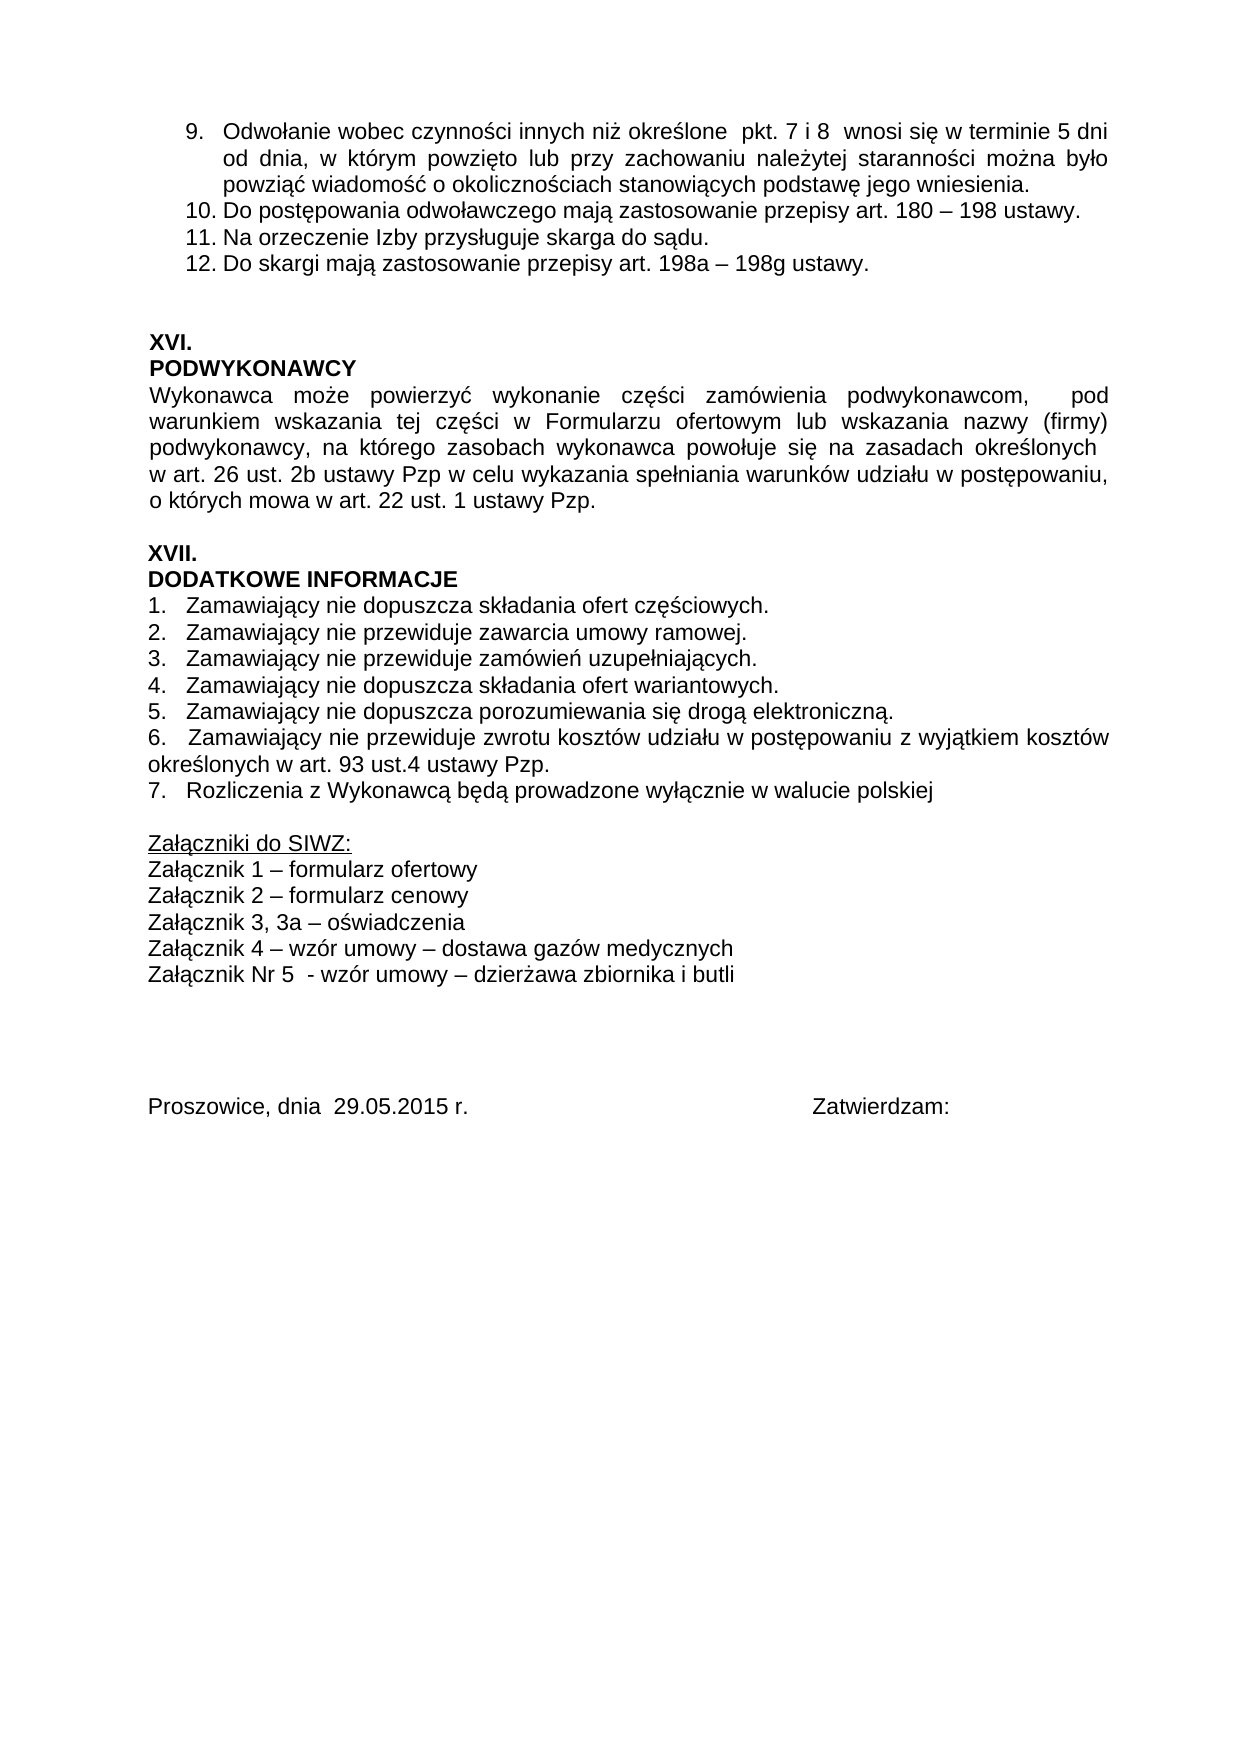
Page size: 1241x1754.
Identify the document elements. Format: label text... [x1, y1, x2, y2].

text 5. Zamawiający nie dopuszcza porozumiewania się drogą elektroniczną. [148, 698, 1109, 724]
text DODATKOWE INFORMACJE [148, 566, 1109, 592]
text XVII. [148, 540, 1109, 566]
list XVI. [112, 329, 1109, 355]
text 1. Zamawiający nie dopuszcza składania ofert częściowych. [148, 592, 1109, 619]
text Załącznik 4 – wzór umowy – dostawa gazów medycznych [148, 935, 1109, 961]
list Do postępowania odwoławczego mają zastosowanie przepisy art. 180 – 198 ustawy. [185, 197, 1109, 223]
text Załączniki do SIWZ: [148, 830, 1109, 856]
text 7. Rozliczenia z Wykonawcą będą prowadzone wyłącznie w walucie polskiej [148, 777, 1109, 803]
list Odwołanie wobec czynności innych niż określone pkt. 7 i 8 wnosi się w terminie 5 dni od dnia, w którym powzięto lub przy zachowaniu należytej staranności można było powziąć wiadomość o okolicznościach stanowiących podstawę jego wniesienia. [185, 118, 1109, 197]
text 3. Zamawiający nie przewiduje zamówień uzupełniających. [148, 645, 1109, 672]
text 6. Zamawiający nie przewiduje zwrotu kosztów udziału w postępowaniu z wyjątkiem kosztów określonych w art. 93 ust.4 ustawy Pzp. [148, 724, 1109, 777]
text Załącznik 1 – formularz ofertowy [148, 856, 1109, 882]
list PODWYKONAWCY [112, 355, 1109, 382]
text Załącznik Nr 5 - wzór umowy – dzierżawa zbiornika i butli [148, 961, 1109, 988]
text Proszowice, dnia 29.05.2015 r. Zatwierdzam: [148, 1093, 1109, 1119]
text 2. Zamawiający nie przewiduje zawarcia umowy ramowej. [148, 619, 1109, 645]
list Na orzeczenie Izby przysługuje skarga do sądu. [185, 223, 1109, 250]
text 4. Zamawiający nie dopuszcza składania ofert wariantowych. [148, 672, 1109, 698]
list Do skargi mają zastosowanie przepisy art. 198a – 198g ustawy. [185, 250, 1109, 276]
list Wykonawca może powierzyć wykonanie części zamówienia podwykonawcom, pod warunkiem wskazania tej części w Formularzu ofertowym lub wskazania nazwy (firmy) podwykonawcy, na którego zasobach wykonawca powołuje się na zasadach określonych w art. 26 ust. 2b ustawy Pzp w celu wykazania spełniania warunków udziału w postępowaniu, o których mowa w art. 22 ust. 1 ustawy Pzp. [112, 382, 1109, 513]
text Załącznik 3, 3a – oświadczenia [148, 909, 1109, 935]
text Załącznik 2 – formularz cenowy [148, 882, 1109, 909]
